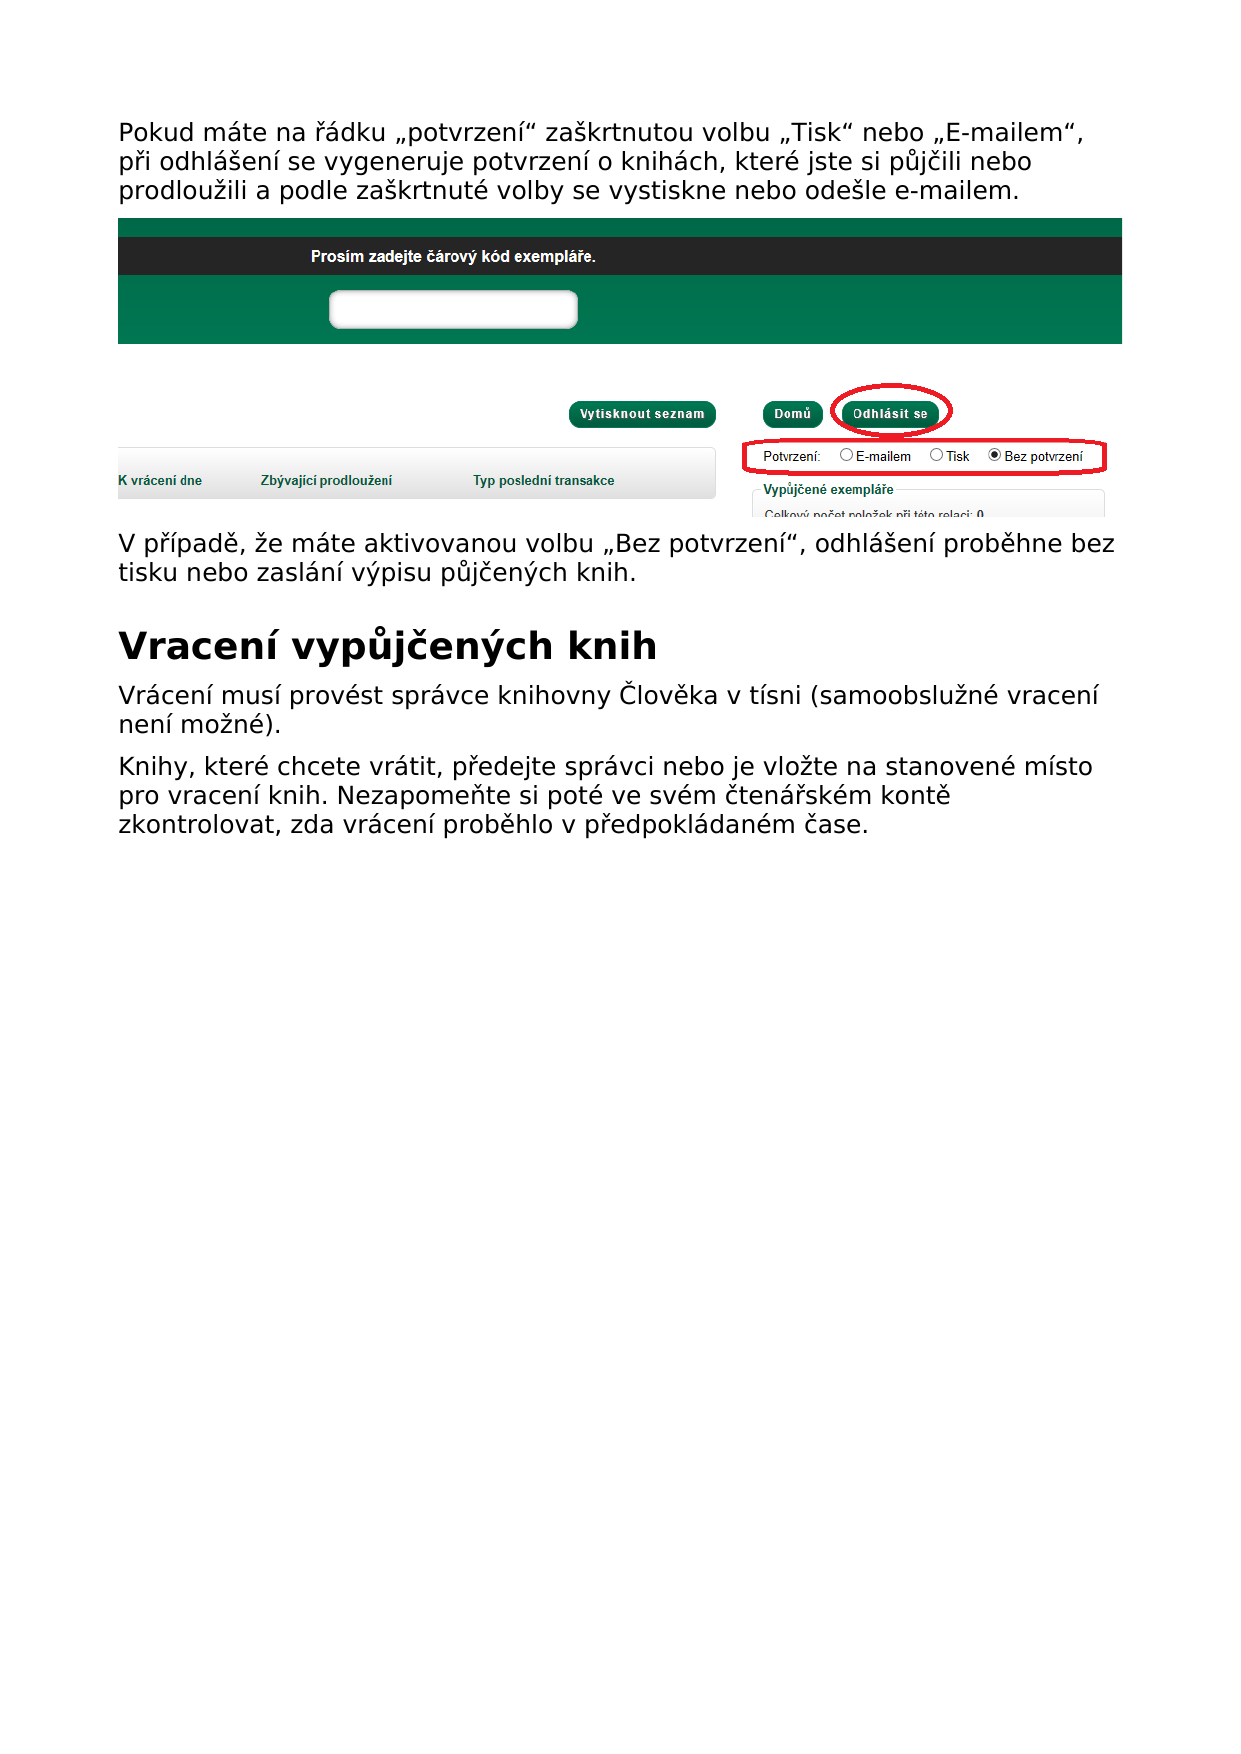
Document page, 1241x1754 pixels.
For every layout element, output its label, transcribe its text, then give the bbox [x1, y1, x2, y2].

text Pokud máte na řádku „potvrzení“ zaškrtnutou volbu „Tisk“ nebo „E-mailem“, při odhlášení se vygeneruje potvrzení o knihách, které jste si půjčili nebo prodloužili a podle zaškrtnuté volby se vystiskne nebo odešle e-mailem. [118, 118, 1122, 206]
subtitle Vracení vypůjčených knih [118, 625, 1122, 668]
picture [118, 218, 1123, 517]
text Vrácení musí provést správce knihovny Člověka v tísni (samoobslužné vracení není možné). [118, 681, 1122, 739]
text Knihy, které chcete vrátit, předejte správci nebo je vložte na stanovené místo pro vracení knih. Nezapomeňte si poté ve svém čtenářském kontě zkontrolovat, zda vrácení proběhlo v předpokládaném čase. [118, 752, 1122, 839]
text V případě, že máte aktivovanou volbu „Bez potvrzení“, odhlášení proběhne bez tisku nebo zaslání výpisu půjčených knih. [118, 529, 1122, 587]
